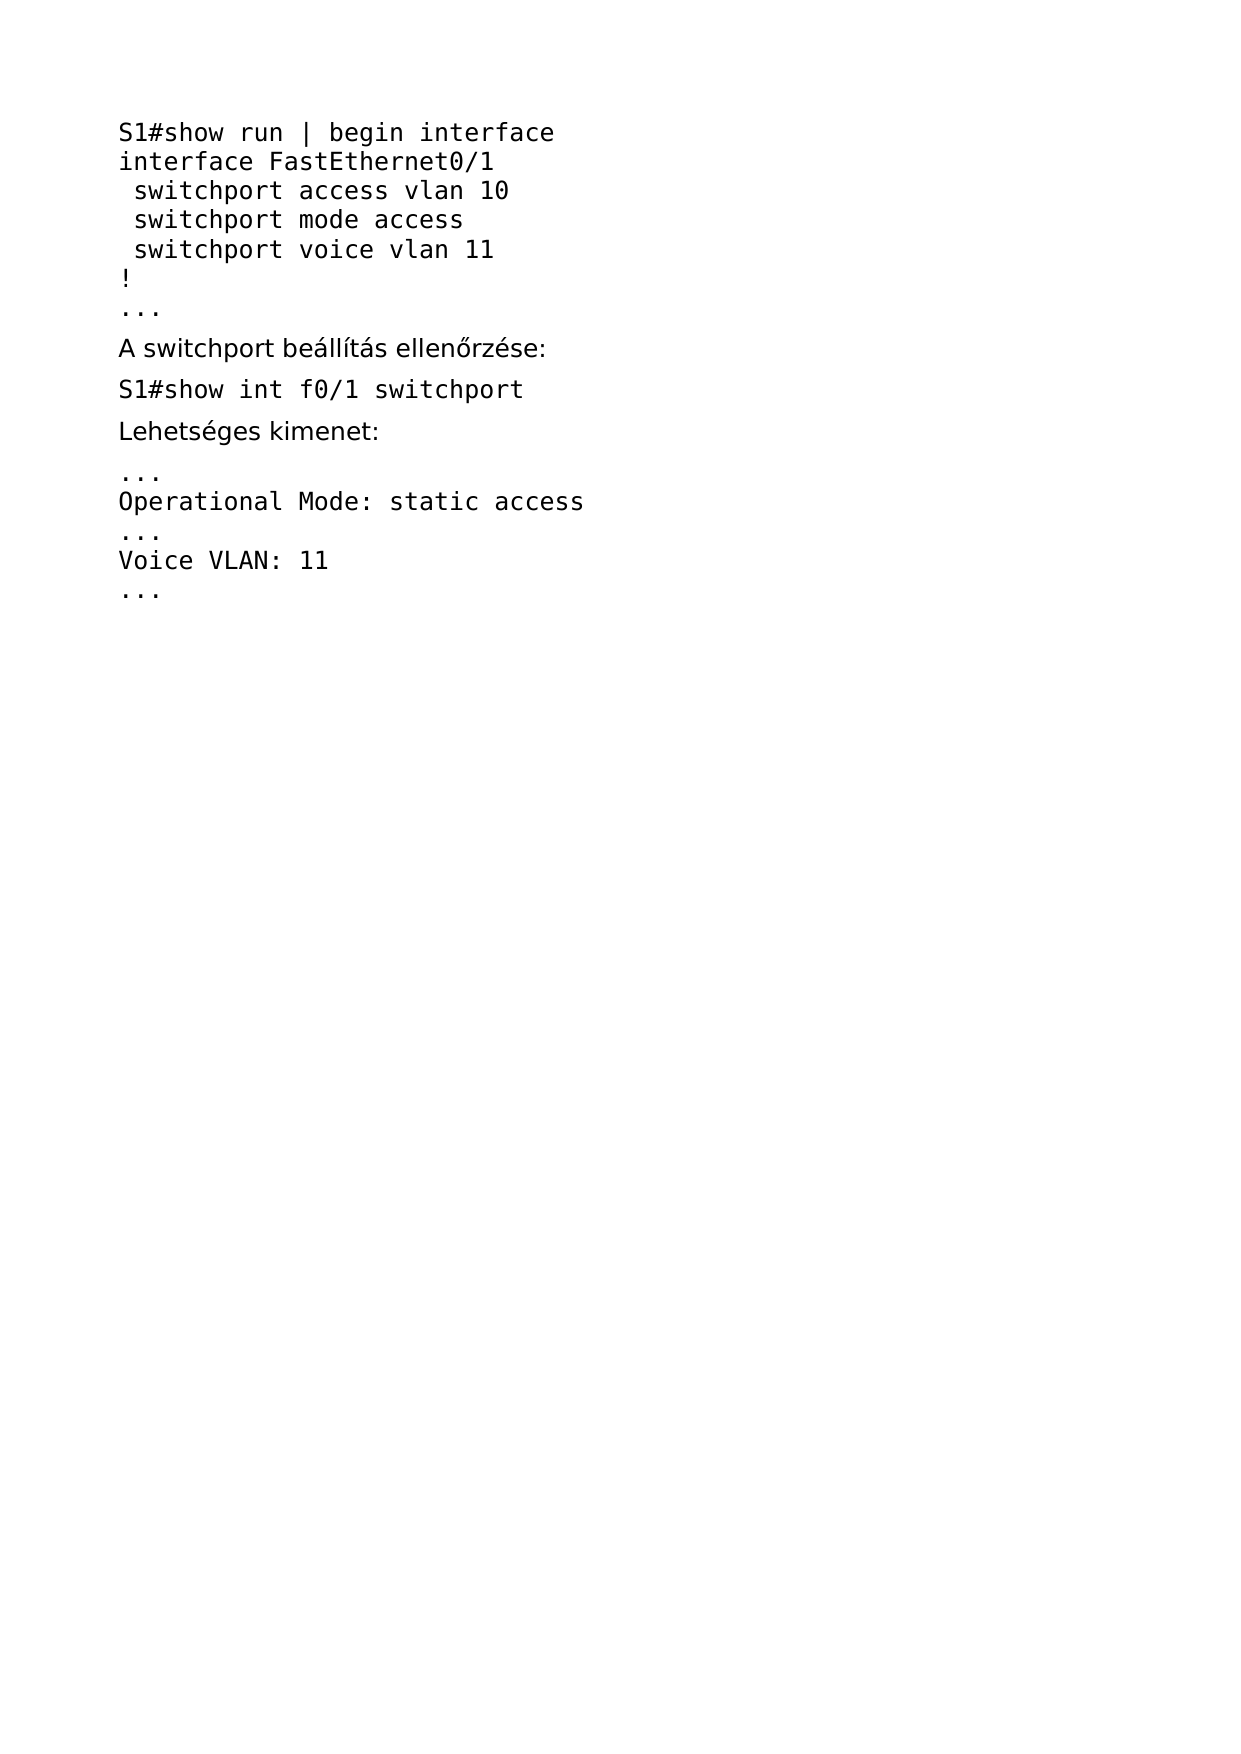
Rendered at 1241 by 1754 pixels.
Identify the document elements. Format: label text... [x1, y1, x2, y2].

text S1#show run | begin interface interface FastEthernet0/1 switchport access vlan 10 switchport mode access switchport voice vlan 11 ! ... [118, 118, 1122, 322]
text S1#show int f0/1 switchport [118, 376, 1122, 405]
text A switchport beállítás ellenőrzése: [118, 334, 1122, 363]
text Lehetséges kimenet: [118, 417, 1122, 446]
text ... Operational Mode: static access ... Voice VLAN: 11 ... [118, 458, 1122, 604]
